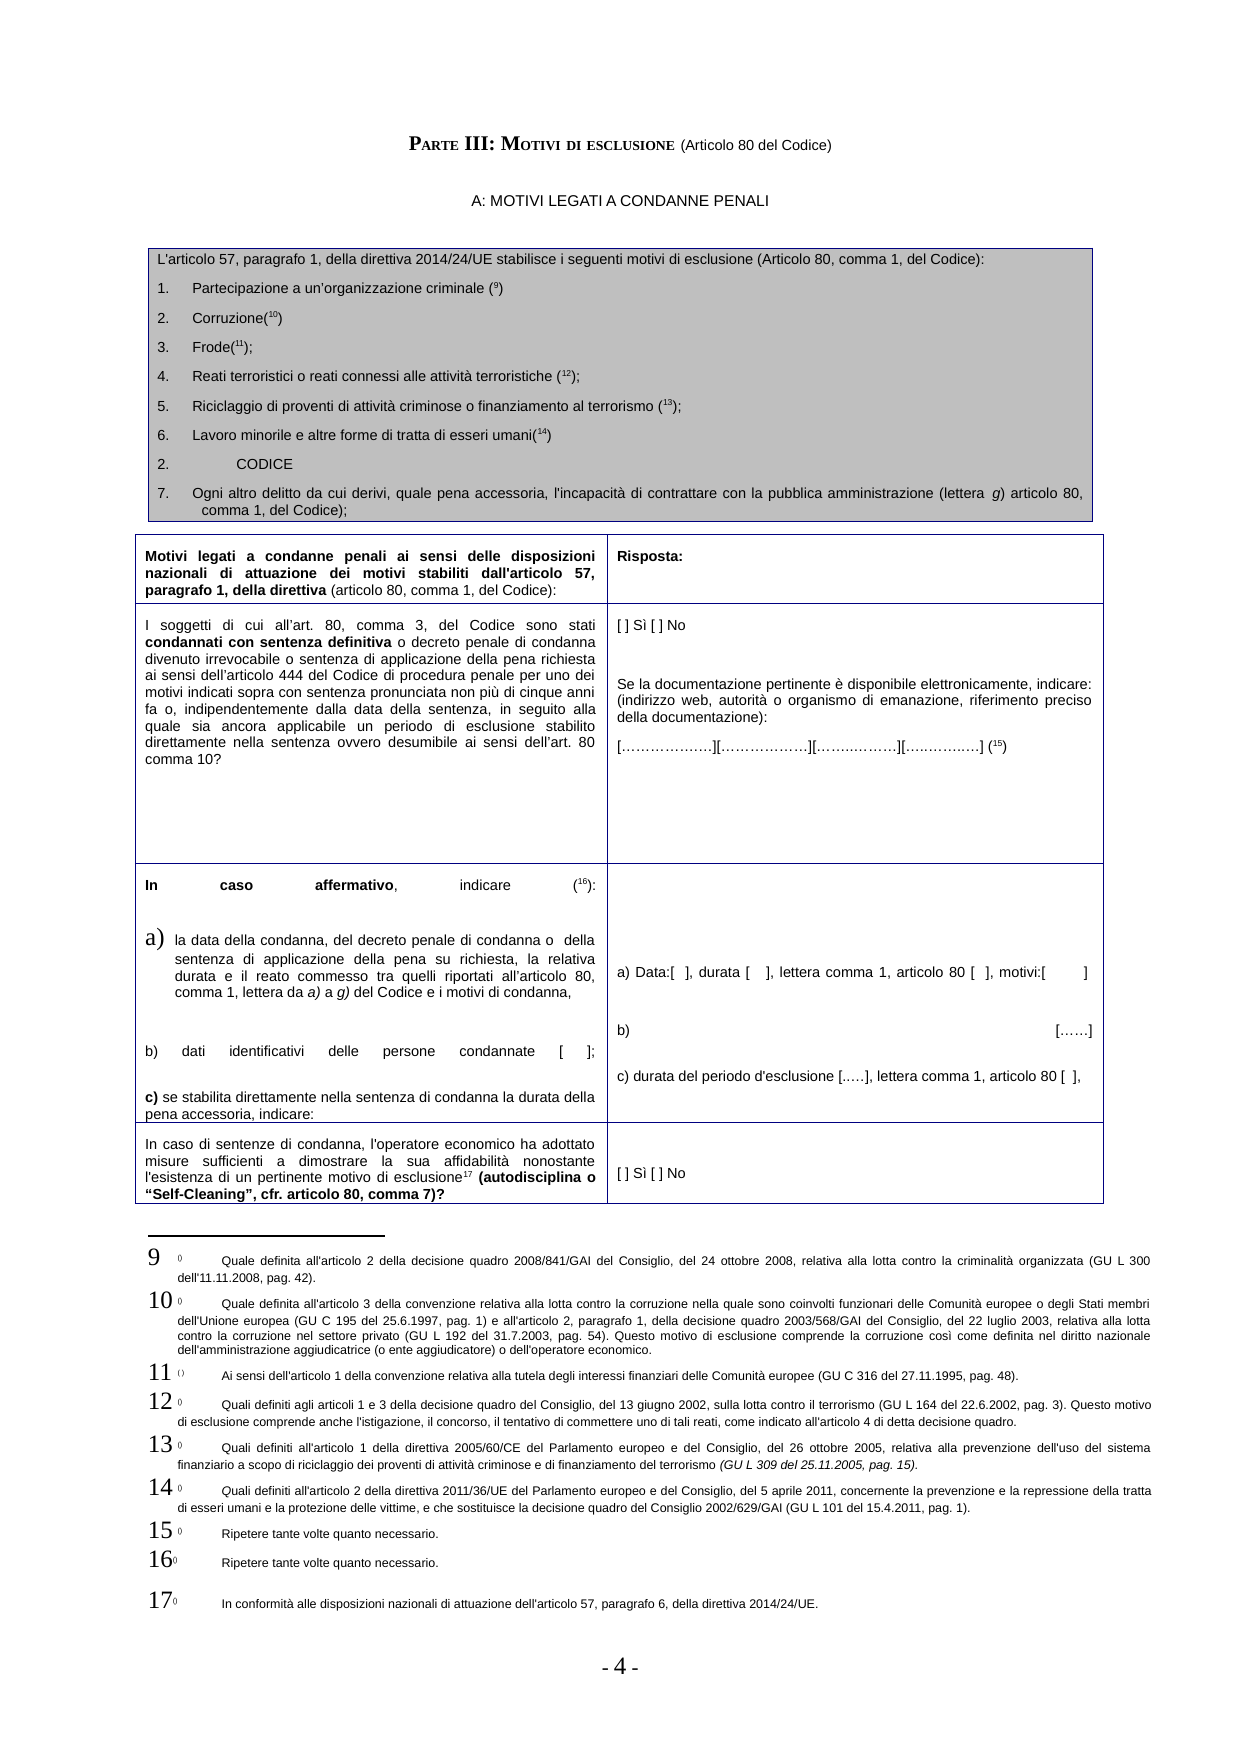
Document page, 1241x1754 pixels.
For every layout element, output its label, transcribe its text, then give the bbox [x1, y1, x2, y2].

subtitle Partecipazione a un’organizzazione criminale () [149, 277, 1092, 297]
list () Quale definita all'articolo 2 della decisione quadro 2008/841/GAI del Consiglio, del 24 ottobre 2008, relativa alla lotta contro la criminalità organizzata (GU L 300 dell'11.11.2008, pag. 42). [148, 1242, 1152, 1285]
table_header Motivi legati a condanne penali ai sensi delle disposizioni nazionali di attuazione dei motivi stabiliti dall'articolo 57, paragrafo 1, della direttiva (articolo 80, comma 1, del Codice): [136, 535, 607, 603]
title Parte III: Motivi di esclusione (Articolo 80 del Codice) [148, 131, 1093, 155]
table_cell In caso di sentenze di condanna, l'operatore economico ha adottato misure sufficienti a dimostrare la sua affidabilità nonostante l'esistenza di un pertinente motivo di esclusione (autodisciplina o “Self-Cleaning”, cfr. articolo 80, comma 7)? [136, 1123, 607, 1203]
subtitle Frode(); [149, 336, 1092, 355]
subtitle CODICE [149, 453, 1092, 472]
text L'articolo 57, paragrafo 1, della direttiva 2014/24/UE stabilisce i seguenti motivi di esclusione (Articolo 80, comma 1, del Codice): [149, 249, 1092, 268]
table_cell a) Data:[ ], durata [ ], lettera comma 1, articolo 80 [ ], motivi:[ ] b) [……] c) durata del periodo d'esclusione [..…], lettera comma 1, articolo 80 [ ], [608, 864, 1103, 1122]
list () Quali definiti all'articolo 1 della direttiva 2005/60/CE del Parlamento europeo e del Consiglio, del 26 ottobre 2005, relativa alla prevenzione dell'uso del sistema finanziario a scopo di riciclaggio dei proventi di attività criminose e di finanziamento del terrorismo (GU L 309 del 25.11.2005, pag. 15). [148, 1429, 1152, 1472]
list () Quali definiti all'articolo 2 della direttiva 2011/36/UE del Parlamento europeo e del Consiglio, del 5 aprile 2011, concernente la prevenzione e la repressione della tratta di esseri umani e la protezione delle vittime, e che sostituisce la decisione quadro del Consiglio 2002/629/GAI (GU L 101 del 15.4.2011, pag. 1). [148, 1472, 1152, 1515]
title A: Motivi legati a condanne penali [148, 192, 1093, 210]
table_cell In caso affermativo, indicare (): la data della condanna, del decreto penale di condanna o della sentenza di applicazione della pena su richiesta, la relativa durata e il reato commesso tra quelli riportati all’articolo 80, comma 1, lettera da a) a g) del Codice e i motivi di condanna, b) dati identificativi delle persone condannate [ ]; c) se stabilita direttamente nella sentenza di condanna la durata della pena accessoria, indicare: [136, 864, 607, 1122]
table_cell I soggetti di cui all’art. 80, comma 3, del Codice sono stati condannati con sentenza definitiva o decreto penale di condanna divenuto irrevocabile o sentenza di applicazione della pena richiesta ai sensi dell’articolo 444 del Codice di procedura penale per uno dei motivi indicati sopra con sentenza pronunciata non più di cinque anni fa o, indipendentemente dalla data della sentenza, in seguito alla quale sia ancora applicabile un periodo di esclusione stabilito direttamente nella sentenza ovvero desumibile ai sensi dell’art. 80 comma 10? [136, 604, 607, 863]
subtitle Riciclaggio di proventi di attività criminose o finanziamento al terrorismo (); [149, 394, 1092, 414]
list () Quale definita all'articolo 3 della convenzione relativa alla lotta contro la corruzione nella quale sono coinvolti funzionari delle Comunità europee o degli Stati membri dell'Unione europea (GU C 195 del 25.6.1997, pag. 1) e all'articolo 2, paragrafo 1, della decisione quadro 2003/568/GAI del Consiglio, del 22 luglio 2003, relativa alla lotta contro la corruzione nel settore privato (GU L 192 del 31.7.2003, pag. 54). Questo motivo di esclusione comprende la corruzione così come definita nel diritto nazionale dell'amministrazione aggiudicatrice (o ente aggiudicatore) o dell'operatore economico. [148, 1285, 1152, 1357]
subtitle Reati terroristici o reati connessi alle attività terroristiche (); [149, 365, 1092, 385]
subtitle Corruzione() [149, 306, 1092, 326]
table_cell [ ] Sì [ ] No [608, 1123, 1103, 1203]
table_header Risposta: [608, 535, 1103, 603]
list () Quali definiti agli articoli 1 e 3 della decisione quadro del Consiglio, del 13 giugno 2002, sulla lotta contro il terrorismo (GU L 164 del 22.6.2002, pag. 3). Questo motivo di esclusione comprende anche l'istigazione, il concorso, il tentativo di commettere uno di tali reati, come indicato all'articolo 4 di detta decisione quadro. [148, 1386, 1152, 1429]
list ( ) Ai sensi dell'articolo 1 della convenzione relativa alla tutela degli interessi finanziari delle Comunità europee (GU C 316 del 27.11.1995, pag. 48). [148, 1357, 1152, 1386]
table_cell [ ] Sì [ ] No Se la documentazione pertinente è disponibile elettronicamente, indicare: (indirizzo web, autorità o organismo di emanazione, riferimento preciso della documentazione): […………….…][………………][……..………][…..……..…] () [608, 604, 1103, 863]
subtitle Ogni altro delitto da cui derivi, quale pena accessoria, l'incapacità di contrattare con la pubblica amministrazione (lettera g) articolo 80, comma 1, del Codice); [149, 482, 1092, 521]
subtitle Lavoro minorile e altre forme di tratta di esseri umani() [149, 423, 1092, 443]
